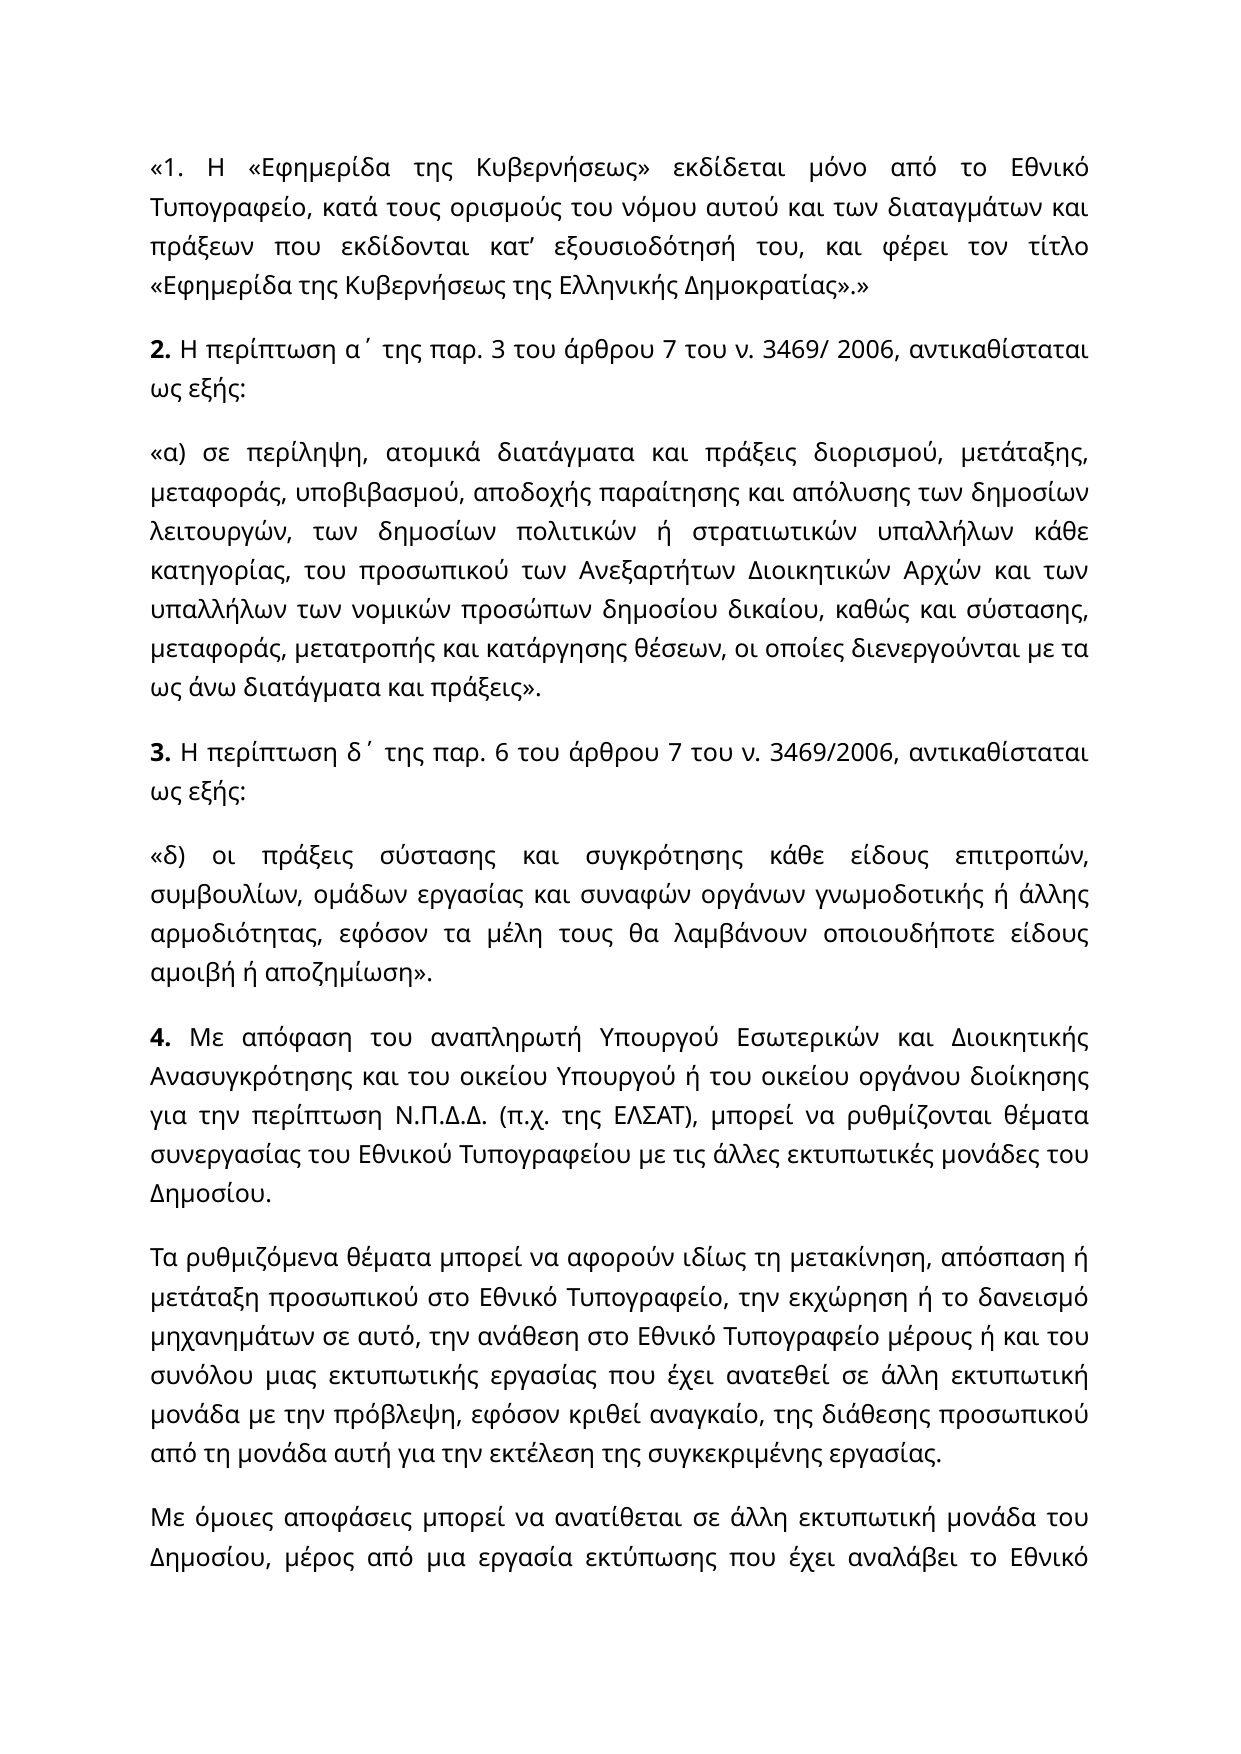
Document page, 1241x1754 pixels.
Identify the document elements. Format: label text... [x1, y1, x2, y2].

text «α) σε περίληψη, ατομικά διατάγματα και πράξεις διορισμού, μετάταξης, μεταφοράς, υποβιβασμού, αποδοχής παραίτησης και απόλυσης των δημοσίων λειτουργών, των δημοσίων πολιτικών ή στρατιωτικών υπαλλήλων κάθε κατηγορίας, του προσωπικού των Ανεξαρτήτων Διοικητικών Αρχών και των υπαλλήλων των νομικών προσώπων δημοσίου δικαίου, καθώς και σύστασης, μεταφοράς, μετατροπής και κατάργησης θέσεων, οι οποίες διενεργούνται με τα ως άνω διατάγματα και πράξεις». [150, 435, 1090, 704]
text 4. Με απόφαση του αναπληρωτή Υπουργού Εσωτερικών και Διοικητικής Ανασυγκρότησης και του οικείου Υπουργού ή του οικείου οργάνου διοίκησης για την περίπτωση Ν.Π.Δ.Δ. (π.χ. της ΕΛΣΑΤ), μπορεί να ρυθμίζονται θέματα συνεργασίας του Εθνικού Τυπογραφείου με τις άλλες εκτυπωτικές μονάδες του Δημοσίου. [150, 1019, 1090, 1210]
text «1. Η «Εφημερίδα της Κυβερνήσεως» εκδίδεται μόνο από το Εθνικό Τυπογραφείο, κατά τους ορισμούς του νόμου αυτού και των διαταγμάτων και πράξεων που εκδίδονται κατ’ εξουσιοδότησή του, και φέρει τον τίτλο «Εφημερίδα της Κυβερνήσεως της Ελληνικής Δημοκρατίας».» [150, 150, 1090, 302]
text 2. Η περίπτωση α΄ της παρ. 3 του άρθρου 7 του ν. 3469/ 2006, αντικαθίσταται ως εξής: [150, 332, 1090, 405]
text 3. Η περίπτωση δ΄ της παρ. 6 του άρθρου 7 του ν. 3469/2006, αντικαθίσταται ως εξής: [150, 734, 1090, 807]
text «δ) οι πράξεις σύστασης και συγκρότησης κάθε είδους επιτροπών, συμβουλίων, ομάδων εργασίας και συναφών οργάνων γνωμοδοτικής ή άλλης αρμοδιότητας, εφόσον τα μέλη τους θα λαμβάνουν οποιουδήποτε είδους αμοιβή ή αποζημίωση». [150, 837, 1090, 989]
text Τα ρυθμιζόμενα θέματα μπορεί να αφορούν ιδίως τη μετακίνηση, απόσπαση ή μετάταξη προσωπικού στο Εθνικό Τυπογραφείο, την εκχώρηση ή το δανεισμό μηχανημάτων σε αυτό, την ανάθεση στο Εθνικό Τυπογραφείο μέρους ή και του συνόλου μιας εκτυπωτικής εργασίας που έχει ανατεθεί σε άλλη εκτυπωτική μονάδα με την πρόβλεψη, εφόσον κριθεί αναγκαίο, της διάθεσης προσωπικού από τη μονάδα αυτή για την εκτέλεση της συγκεκριμένης εργασίας. [150, 1240, 1090, 1470]
text Με όμοιες αποφάσεις μπορεί να ανατίθεται σε άλλη εκτυπωτική μονάδα του Δημοσίου, μέρος από μια εργασία εκτύπωσης που έχει αναλάβει το Εθνικό [150, 1500, 1090, 1573]
